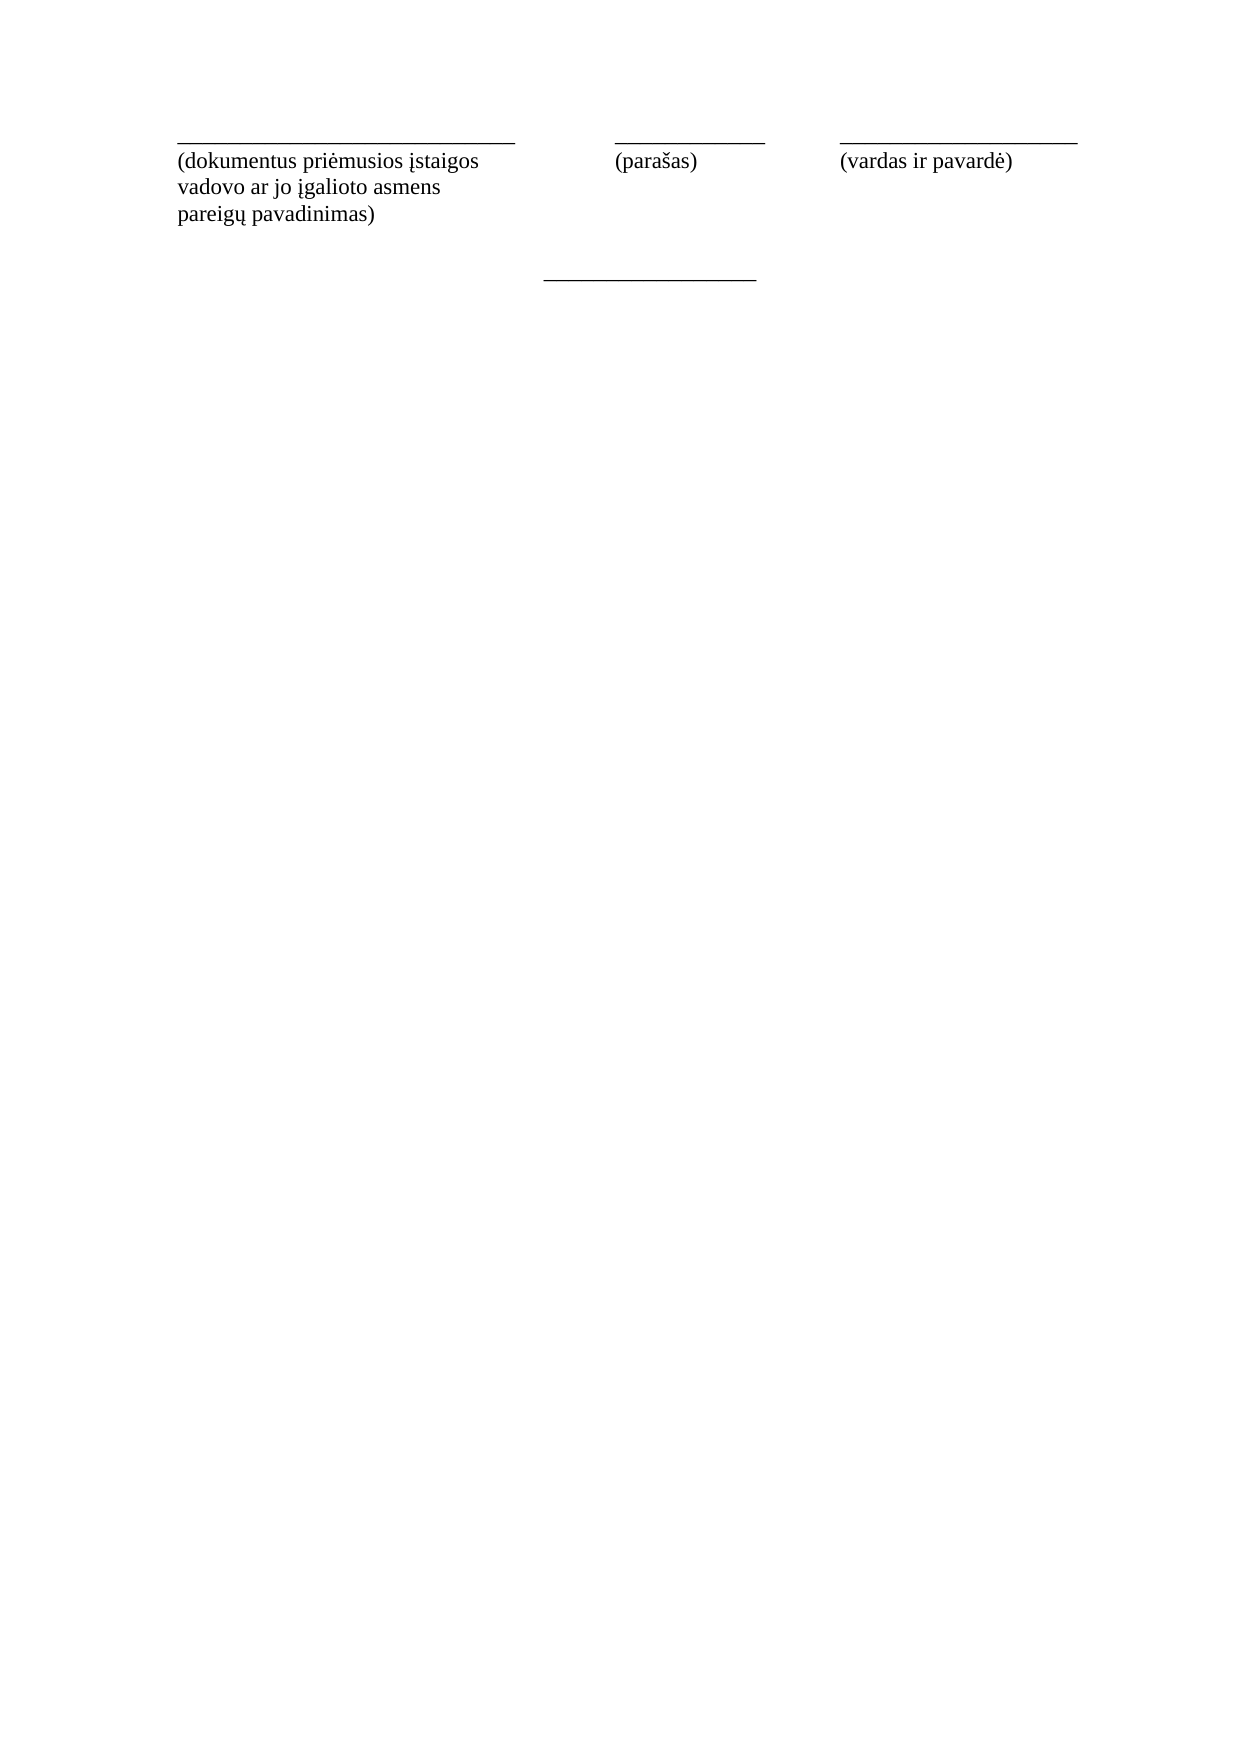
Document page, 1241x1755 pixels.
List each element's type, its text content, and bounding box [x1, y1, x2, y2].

text _________________ [177, 255, 1122, 283]
text pareigų pavadinimas) [177, 199, 1122, 226]
text (dokumentus priėmusios įstaigos (parašas) (vardas ir pavardė) [177, 147, 1122, 173]
text ___________________________ ____________ ___________________ [177, 118, 1122, 147]
text vadovo ar jo įgalioto asmens [177, 173, 1122, 199]
